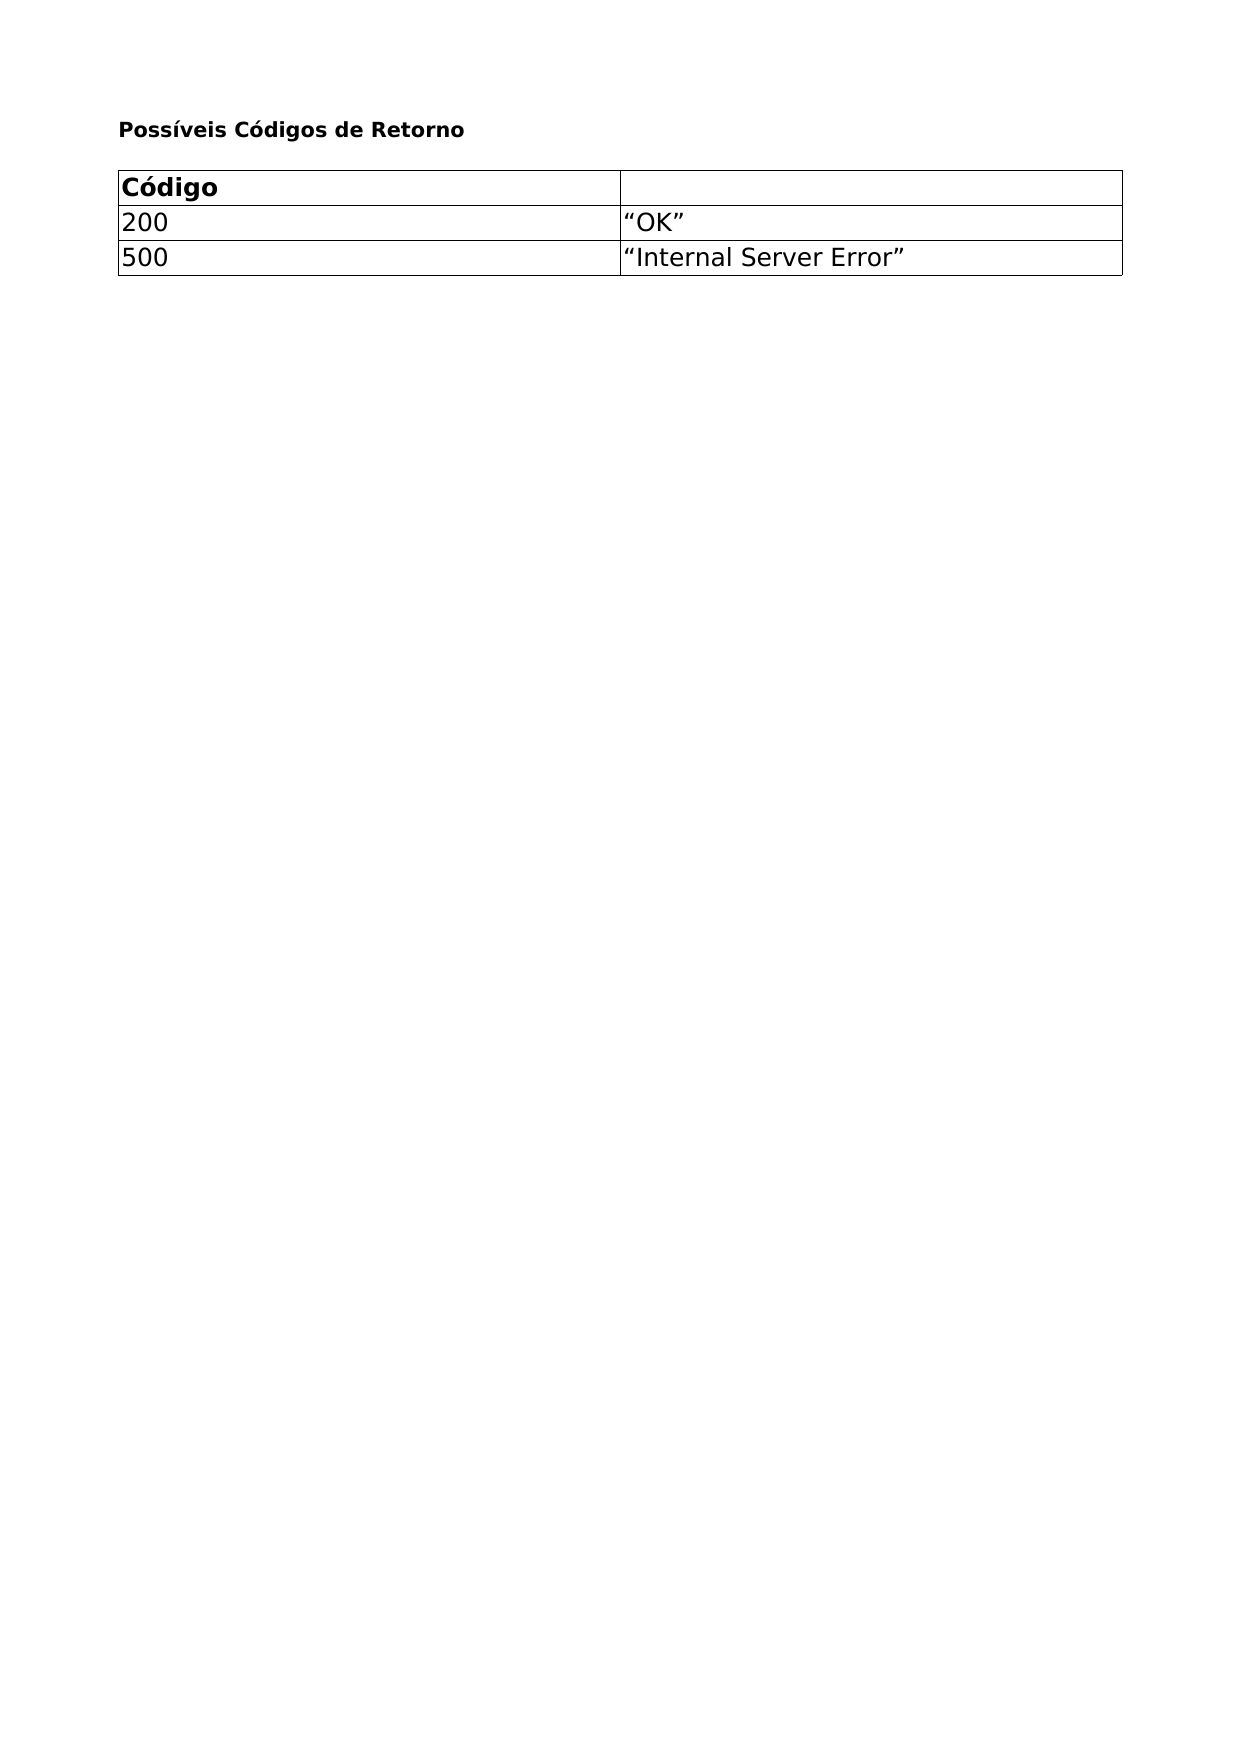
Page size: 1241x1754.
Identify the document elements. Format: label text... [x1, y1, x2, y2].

table_header Código [119, 171, 620, 205]
table_cell 200 [119, 206, 620, 240]
table_cell “OK” [621, 206, 1122, 240]
subtitle Possíveis Códigos de Retorno [118, 118, 1122, 142]
table_cell “Internal Server Error” [621, 241, 1122, 275]
table_cell 500 [119, 241, 620, 275]
table_header [621, 171, 1122, 205]
